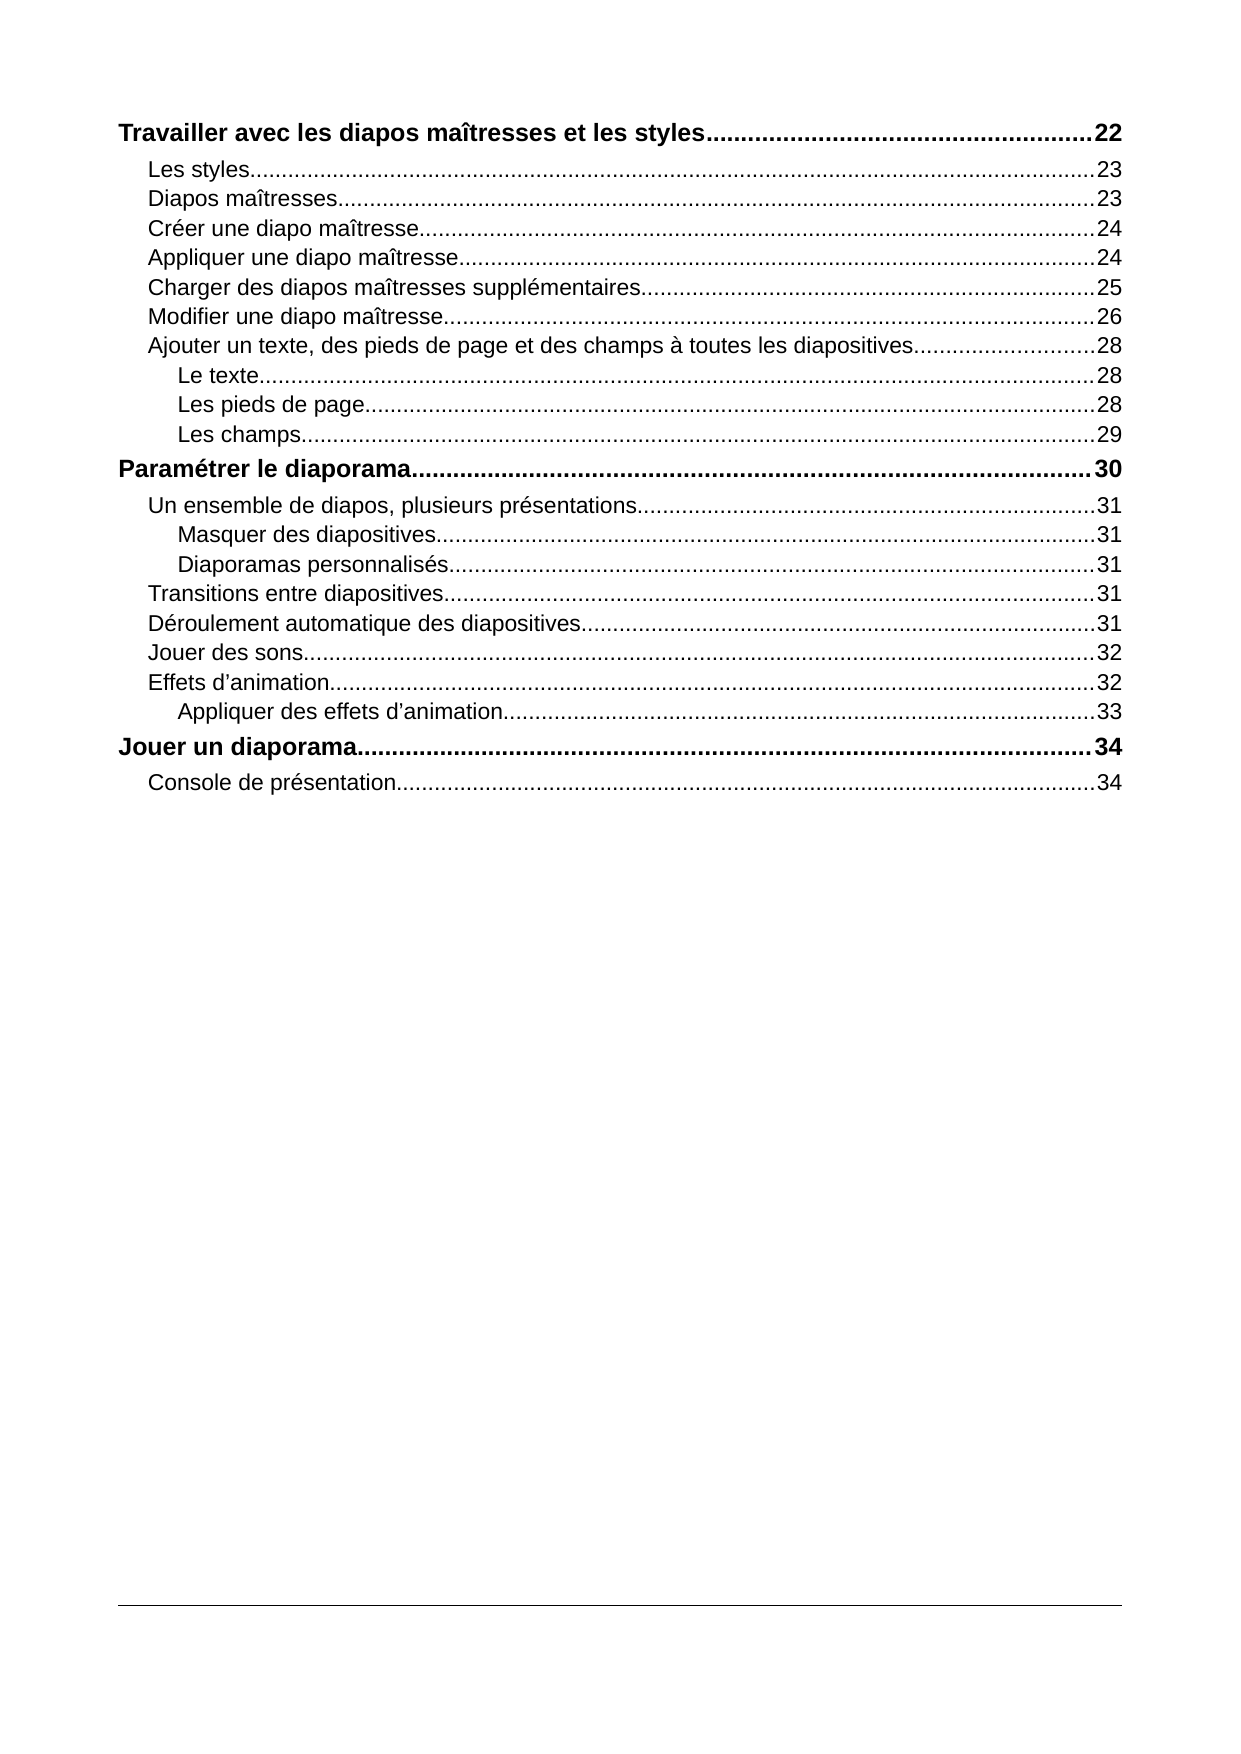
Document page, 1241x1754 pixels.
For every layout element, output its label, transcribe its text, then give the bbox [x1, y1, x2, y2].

text Console de présentation 34 [148, 767, 1122, 796]
text Modifier une diapo maîtresse 26 [148, 301, 1122, 330]
text Ajouter un texte, des pieds de page et des champs à toutes les diapositives 28 [148, 330, 1122, 360]
text Les styles 23 [148, 153, 1122, 183]
text Effets d’animation 32 [148, 667, 1122, 696]
text Les champs 29 [177, 419, 1122, 448]
text Déroulement automatique des diapositives 31 [148, 608, 1122, 637]
text Jouer des sons 32 [148, 637, 1122, 667]
text Jouer un diaporama 34 [118, 731, 1122, 761]
text Créer une diapo maîtresse 24 [148, 212, 1122, 242]
text Transitions entre diapositives 31 [148, 578, 1122, 608]
text Les pieds de page 28 [177, 389, 1122, 419]
text Appliquer une diapo maîtresse 24 [148, 242, 1122, 271]
text Paramétrer le diaporama 30 [118, 454, 1122, 484]
text Charger des diapos maîtresses supplémentaires 25 [148, 271, 1122, 301]
text Diaporamas personnalisés 31 [177, 549, 1122, 578]
text Le texte 28 [177, 360, 1122, 389]
text Masquer des diapositives 31 [177, 519, 1122, 549]
text Diapos maîtresses 23 [148, 183, 1122, 212]
text Travailler avec les diapos maîtresses et les styles 22 [118, 118, 1122, 148]
text Un ensemble de diapos, plusieurs présentations 31 [148, 490, 1122, 519]
text Appliquer des effets d’animation 33 [177, 696, 1122, 726]
